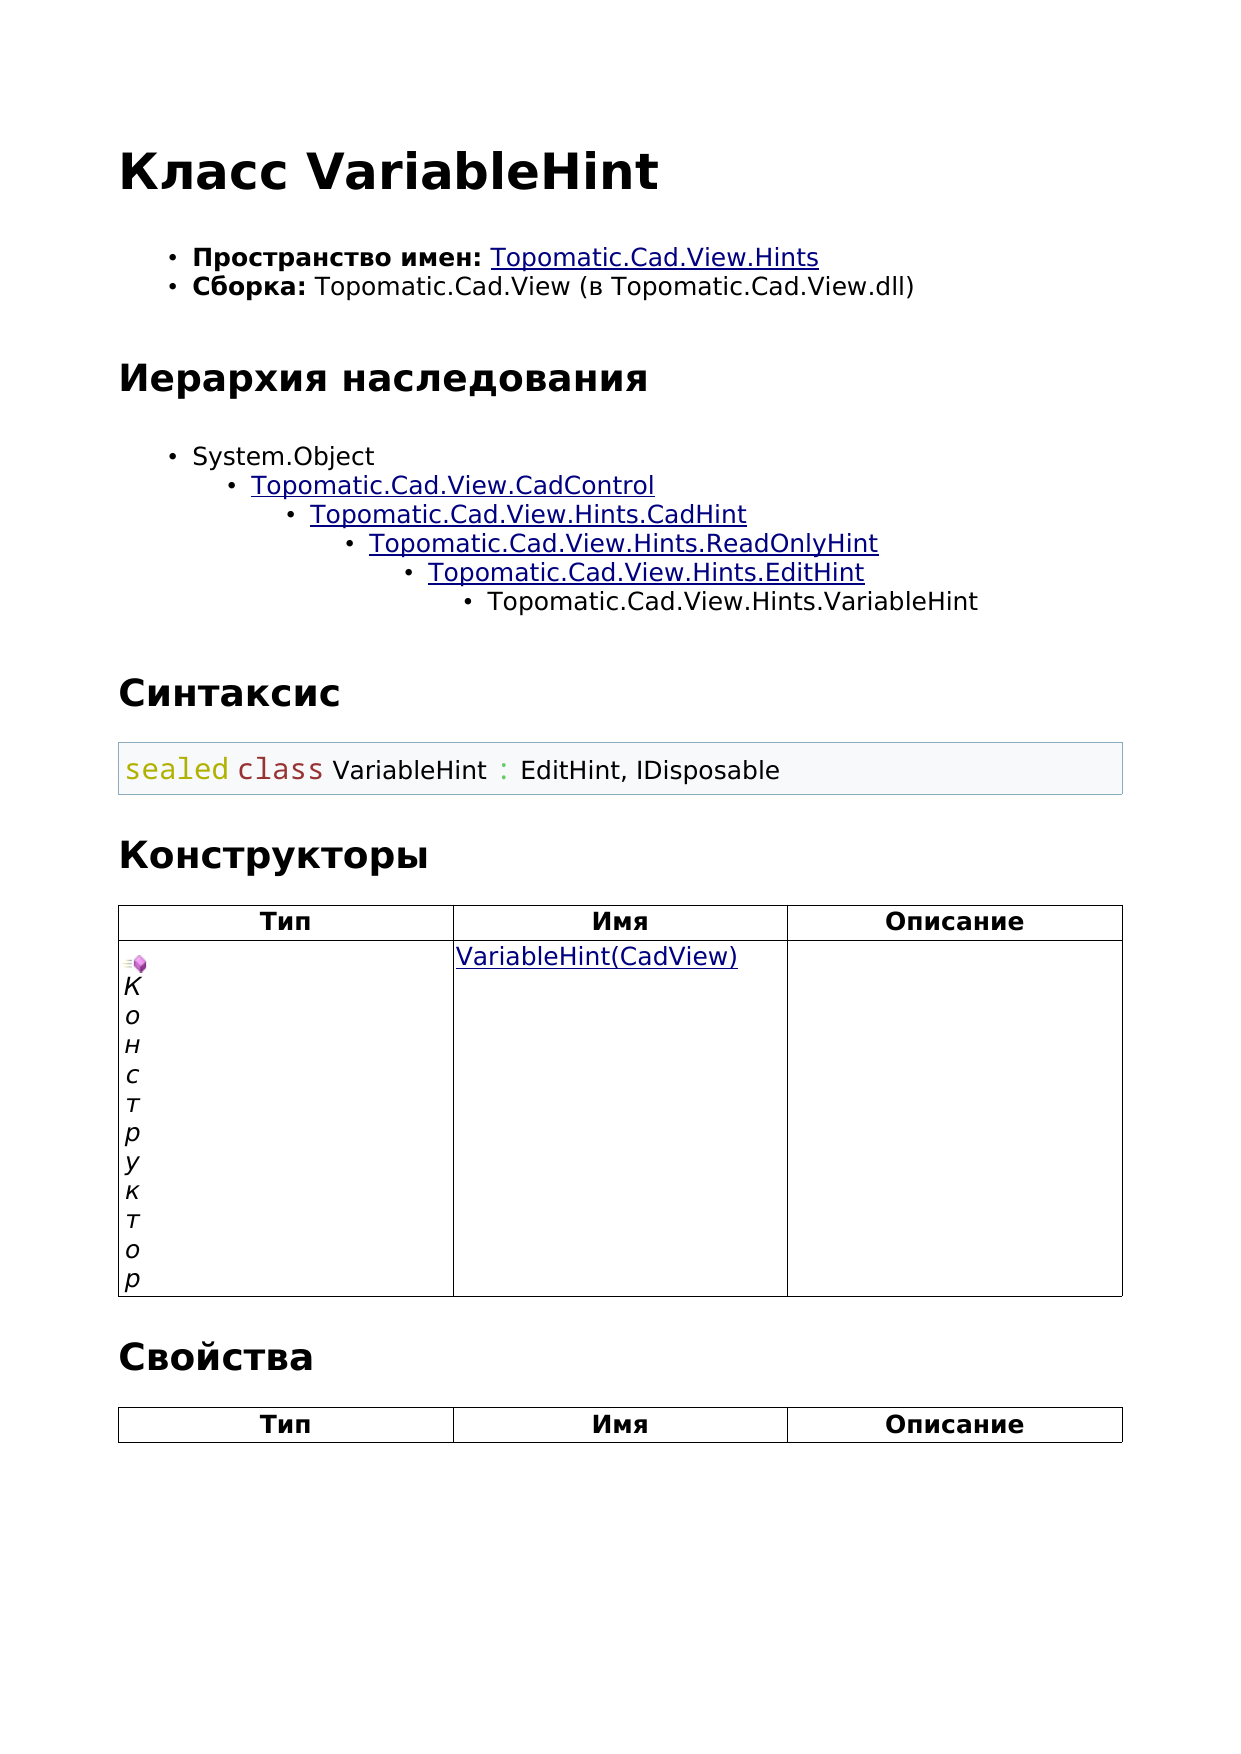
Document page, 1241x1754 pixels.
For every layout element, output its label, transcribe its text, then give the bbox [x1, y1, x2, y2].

table_header Имя [454, 1408, 787, 1442]
list Сборка: Topomatic.Cad.View (в Topomatic.Cad.View.dll) [177, 272, 1122, 302]
table_header Тип [119, 1408, 453, 1442]
subtitle Свойства [118, 1336, 1122, 1379]
list Topomatic.Cad.View.Hints.CadHint [295, 500, 1122, 529]
list Topomatic.Cad.View.Hints.ReadOnlyHint [354, 529, 1122, 558]
subtitle Конструкторы [118, 833, 1122, 877]
table_header Описание [788, 1408, 1122, 1442]
subtitle Класс VariableHint [118, 143, 1122, 201]
table_cell [119, 941, 453, 1296]
list System.Object [177, 442, 1122, 471]
picture [121, 955, 147, 973]
list Topomatic.Cad.View.CadControl [236, 471, 1122, 500]
list Topomatic.Cad.View.Hints.EditHint [413, 558, 1122, 588]
table_cell VariableHint(CadView) [454, 941, 787, 1296]
list Topomatic.Cad.View.Hints.VariableHint [472, 588, 1122, 617]
table_cell [788, 941, 1122, 1296]
table_header Описание [788, 906, 1122, 939]
list Пространство имен: Topomatic.Cad.View.Hints [177, 243, 1122, 272]
table_header Имя [454, 906, 787, 939]
table_header sealed class VariableHint : EditHint, IDisposable [119, 743, 1122, 794]
subtitle Синтаксис [118, 671, 1122, 715]
subtitle Иерархия наследования [118, 356, 1122, 400]
table_header Тип [119, 906, 453, 939]
